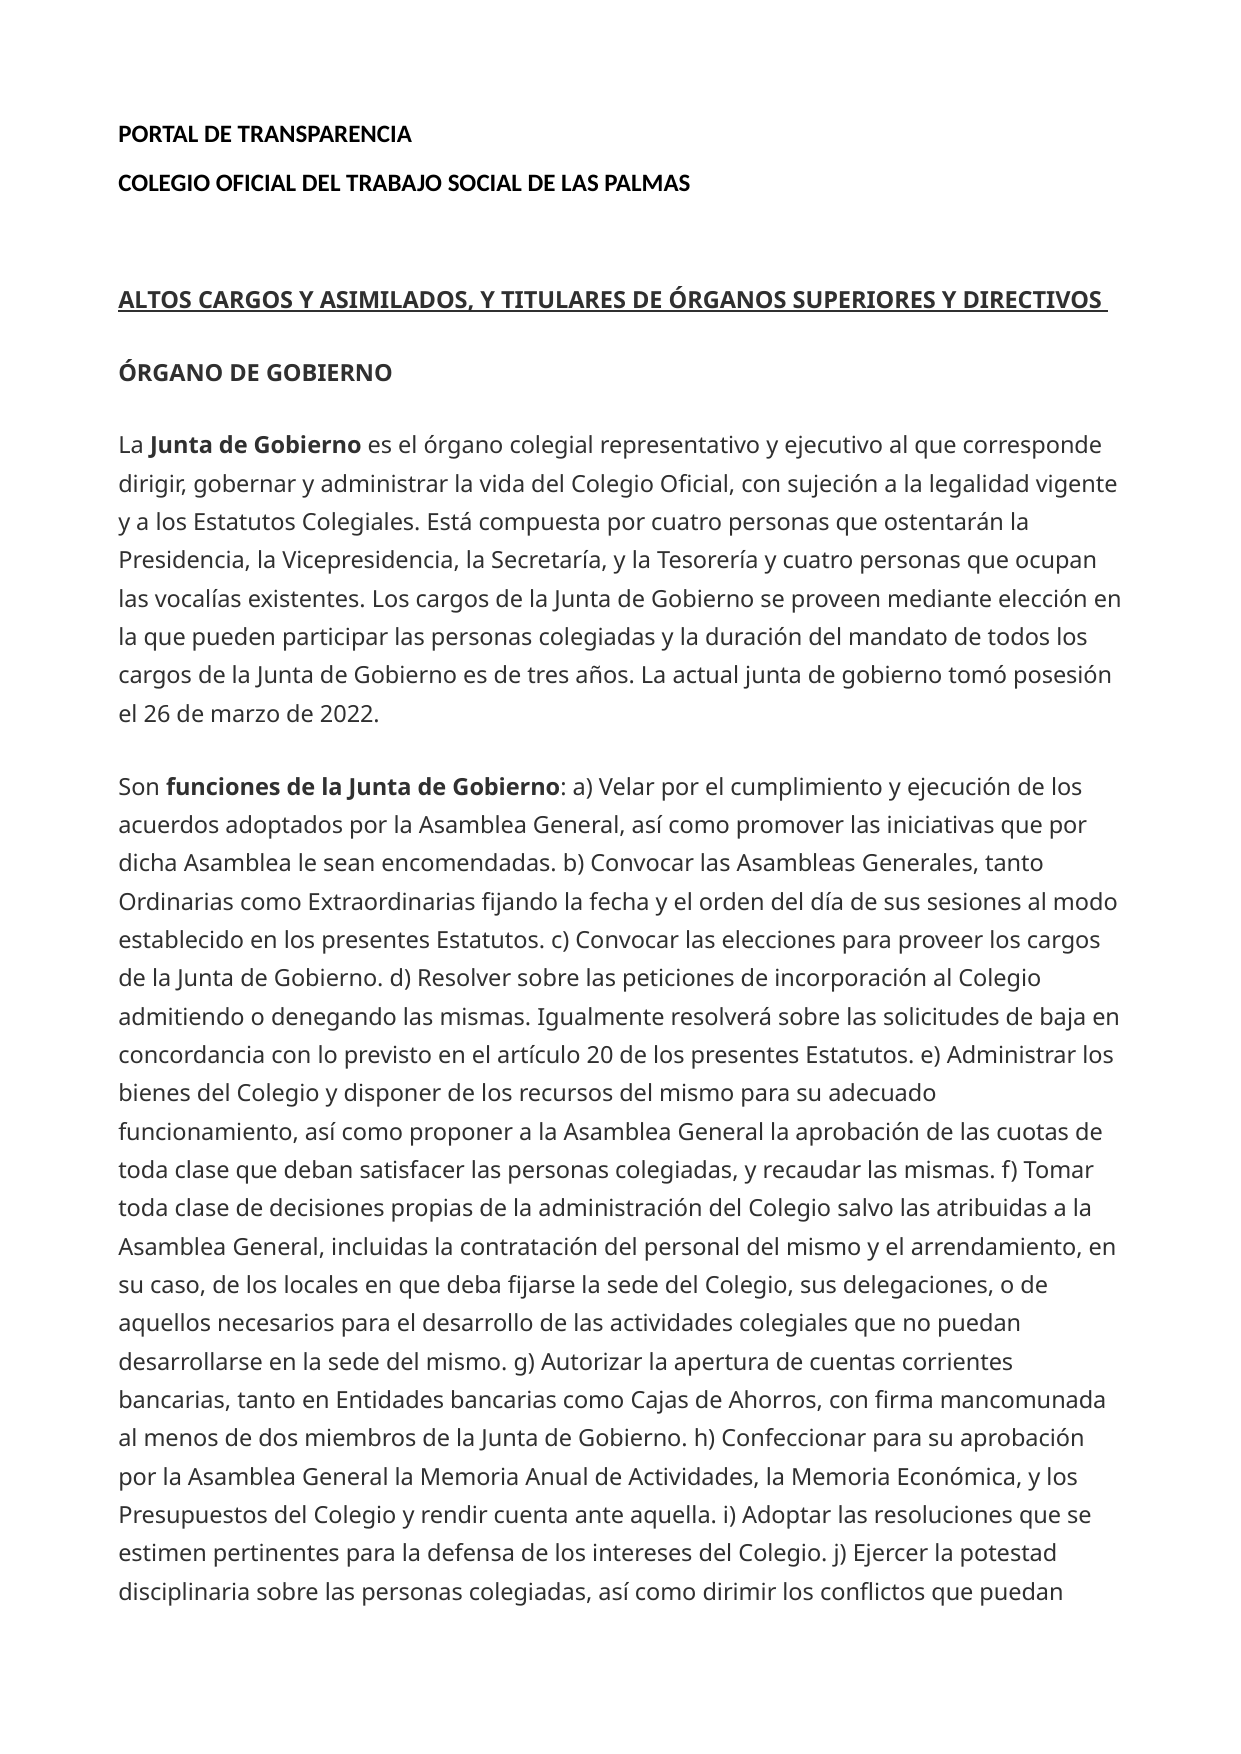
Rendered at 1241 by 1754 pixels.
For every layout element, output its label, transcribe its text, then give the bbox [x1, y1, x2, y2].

text Son funciones de la Junta de Gobierno: a) Velar por el cumplimiento y ejecución de los acuerdos adoptados por la Asamblea General, así como promover las iniciativas que por dicha Asamblea le sean encomendadas. b) Convocar las Asambleas Generales, tanto Ordinarias como Extraordinarias fijando la fecha y el orden del día de sus sesiones al modo establecido en los presentes Estatutos. c) Convocar las elecciones para proveer los cargos de la Junta de Gobierno. d) Resolver sobre las peticiones de incorporación al Colegio admitiendo o denegando las mismas. Igualmente resolverá sobre las solicitudes de baja en concordancia con lo previsto en el artículo 20 de los presentes Estatutos. e) Administrar los bienes del Colegio y disponer de los recursos del mismo para su adecuado funcionamiento, así como proponer a la Asamblea General la aprobación de las cuotas de toda clase que deban satisfacer las personas colegiadas, y recaudar las mismas. f) Tomar toda clase de decisiones propias de la administración del Colegio salvo las atribuidas a la Asamblea General, incluidas la contratación del personal del mismo y el arrendamiento, en su caso, de los locales en que deba fijarse la sede del Colegio, sus delegaciones, o de aquellos necesarios para el desarrollo de las actividades colegiales que no puedan desarrollarse en la sede del mismo. g) Autorizar la apertura de cuentas corrientes bancarias, tanto en Entidades bancarias como Cajas de Ahorros, con firma mancomunada al menos de dos miembros de la Junta de Gobierno. h) Confeccionar para su aprobación por la Asamblea General la Memoria Anual de Actividades, la Memoria Económica, y los Presupuestos del Colegio y rendir cuenta ante aquella. i) Adoptar las resoluciones que se estimen pertinentes para la defensa de los intereses del Colegio. j) Ejercer la potestad disciplinaria sobre las personas colegiadas, así como dirimir los conflictos que puedan [118, 770, 1122, 1607]
text ÓRGANO DE GOBIERNO [118, 356, 1122, 388]
text ALTOS CARGOS Y ASIMILADOS, Y TITULARES DE ÓRGANOS SUPERIORES Y DIRECTIVOS [118, 283, 1122, 315]
text La Junta de Gobierno es el órgano colegial representativo y ejecutivo al que corresponde dirigir, gobernar y administrar la vida del Colegio Oficial, con sujeción a la legalidad vigente y a los Estatutos Colegiales. Está compuesta por cuatro personas que ostentarán la Presidencia, la Vicepresidencia, la Secretaría, y la Tesorería y cuatro personas que ocupan las vocalías existentes. Los cargos de la Junta de Gobierno se proveen mediante elección en la que pueden participar las personas colegiadas y la duración del mandato de todos los cargos de la Junta de Gobierno es de tres años. La actual junta de gobierno tomó posesión el 26 de marzo de 2022. [118, 429, 1122, 729]
